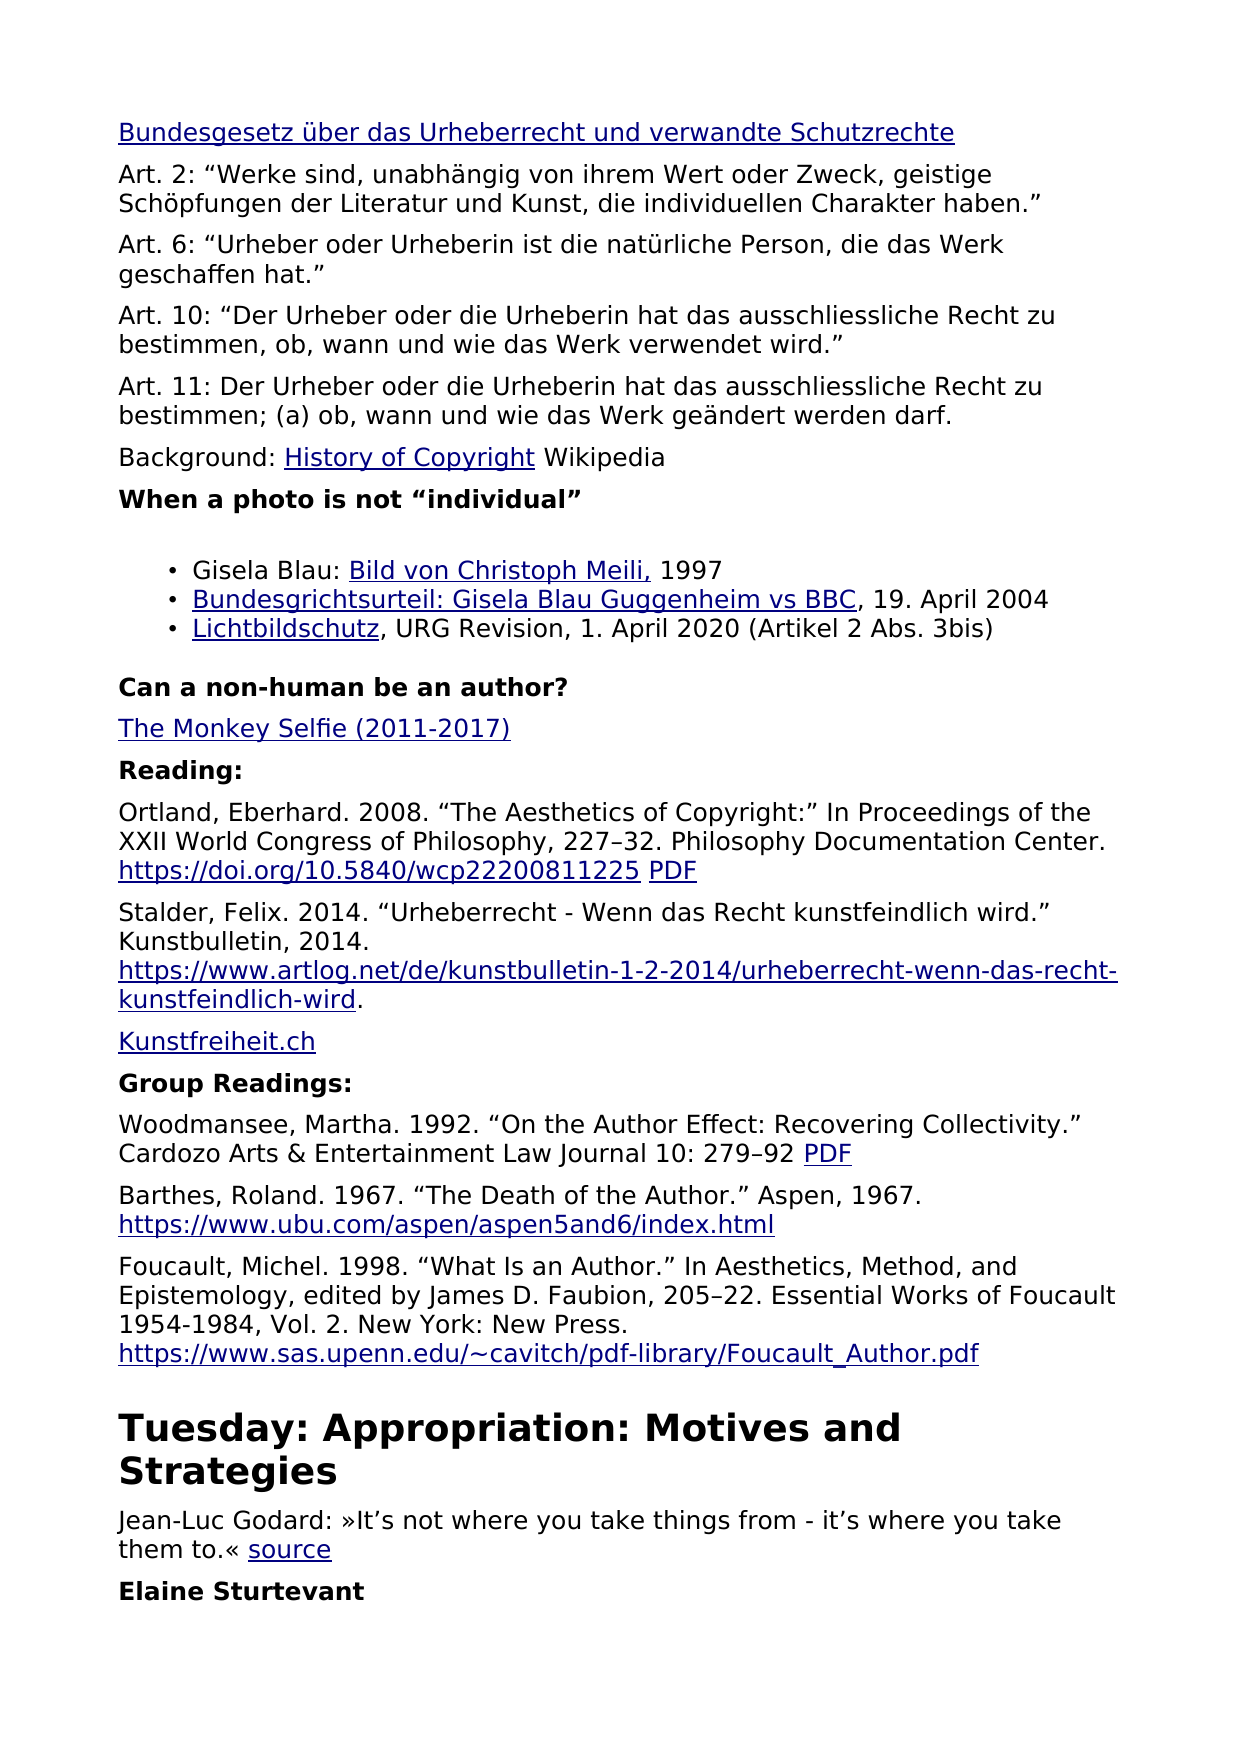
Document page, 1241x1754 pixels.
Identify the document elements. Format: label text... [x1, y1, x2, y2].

text Can a non-human be an author? [118, 673, 1122, 702]
text Ortland, Eberhard. 2008. “The Aesthetics of Copyright:” In Proceedings of the XXII World Congress of Philosophy, 227–32. Philosophy Documentation Center. https://doi.org/10.5840/wcp22200811225 PDF [118, 798, 1122, 885]
text The Monkey Selfie (2011-2017) [118, 714, 1122, 744]
text Background: History of Copyright Wikipedia [118, 443, 1122, 472]
list Gisela Blau: Bild von Christoph Meili, 1997 [177, 556, 1122, 585]
subtitle Tuesday: Appropriation: Motives and Strategies [118, 1406, 1122, 1493]
text Art. 11: Der Urheber oder die Urheberin hat das ausschliessliche Recht zu bestimmen; (a) ob, wann und wie das Werk geändert werden darf. [118, 372, 1122, 431]
list Lichtbildschutz, URG Revision, 1. April 2020 (Artikel 2 Abs. 3bis) [177, 614, 1122, 643]
text Foucault, Michel. 1998. “What Is an Author.” In Aesthetics, Method, and Epistemology, edited by James D. Faubion, 205–22. Essential Works of Foucault 1954-1984, Vol. 2. New York: New Press. https://www.sas.upenn.edu/~cavitch/pdf-library/Foucault_Author.pdf [118, 1252, 1122, 1369]
text When a photo is not “individual” [118, 485, 1122, 514]
text Elaine Sturtevant [118, 1577, 1122, 1606]
text Barthes, Roland. 1967. “The Death of the Author.” Aspen, 1967. https://www.ubu.com/aspen/aspen5and6/index.html [118, 1181, 1122, 1239]
text Art. 2: “Werke sind, unabhängig von ihrem Wert oder Zweck, geistige Schöpfungen der Literatur und Kunst, die individuellen Charakter haben.” [118, 160, 1122, 218]
text Bundesgesetz über das Urheberrecht und verwandte Schutzrechte [118, 118, 1122, 147]
text Group Readings: [118, 1069, 1122, 1098]
text Art. 6: “Urheber oder Urheberin ist die natürliche Person, die das Werk geschaffen hat.” [118, 231, 1122, 289]
text Reading: [118, 756, 1122, 785]
list Bundesgrichtsurteil: Gisela Blau Guggenheim vs BBC, 19. April 2004 [177, 585, 1122, 614]
text Woodmansee, Martha. 1992. “On the Author Effect: Recovering Collectivity.” Cardozo Arts & Entertainment Law Journal 10: 279–92 PDF [118, 1110, 1122, 1169]
text Art. 10: “Der Urheber oder die Urheberin hat das ausschliessliche Recht zu bestimmen, ob, wann und wie das Werk verwendet wird.” [118, 301, 1122, 360]
text Stalder, Felix. 2014. “Urheberrecht - Wenn das Recht kunstfeindlich wird.” Kunstbulletin, 2014. https://www.artlog.net/de/kunstbulletin-1-2-2014/urheberrecht-wenn-das-recht-kunstfeindlich-wird. [118, 898, 1122, 1014]
text Jean-Luc Godard: »It’s not where you take things from - it’s where you take them to.« source [118, 1506, 1122, 1564]
text Kunstfreiheit.ch [118, 1027, 1122, 1056]
